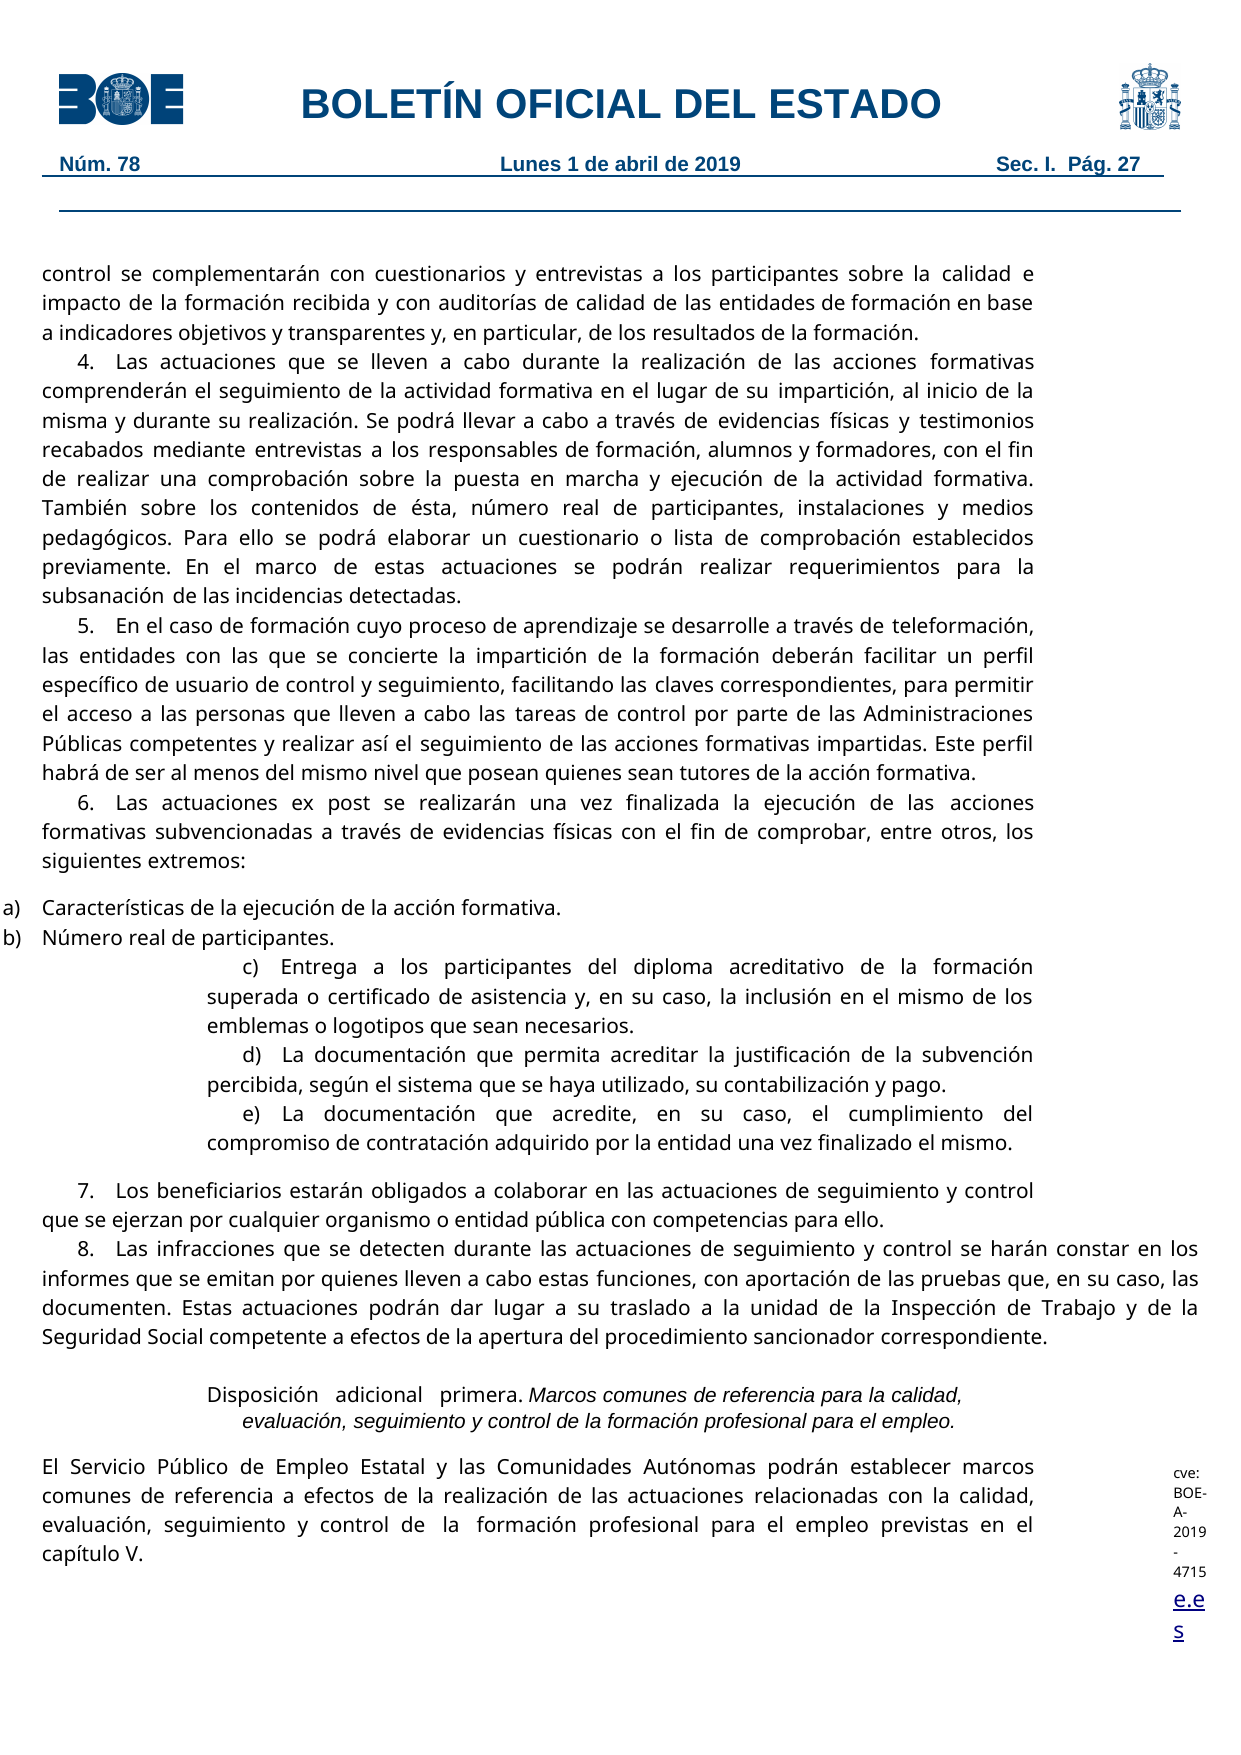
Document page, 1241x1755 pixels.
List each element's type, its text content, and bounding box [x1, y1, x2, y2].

text control se complementarán con cuestionarios y entrevistas a los participantes sobre la calidad e impacto de la formación recibida y con auditorías de calidad de las entidades de formación en base a indicadores objetivos y transparentes y, en particular, de los resultados de la formación. [42, 259, 1034, 346]
text Disposición adicional primera. Marcos comunes de referencia para la calidad, evaluación, seguimiento y control de la formación profesional para el empleo. [207, 1380, 1034, 1433]
list Entrega a los participantes del diploma acreditativo de la formación superada o certificado de asistencia y, en su caso, la inclusión en el mismo de los emblemas o logotipos que sean necesarios. [207, 952, 1034, 1039]
list Las actuaciones que se lleven a cabo durante la realización de las acciones formativas comprenderán el seguimiento de la actividad formativa en el lugar de su impartición, al inicio de la misma y durante su realización. Se podrá llevar a cabo a través de evidencias físicas y testimonios recabados mediante entrevistas a los responsables de formación, alumnos y formadores, con el fin de realizar una comprobación sobre la puesta en marcha y ejecución de la actividad formativa. También sobre los contenidos de ésta, número real de participantes, instalaciones y medios pedagógicos. Para ello se podrá elaborar un cuestionario o lista de comprobación establecidos previamente. En el marco de estas actuaciones se podrán realizar requerimientos para la subsanación de las incidencias detectadas. [42, 347, 1034, 610]
list Características de la ejecución de la acción formativa. [2, 893, 1199, 922]
list Las actuaciones ex post se realizarán una vez finalizada la ejecución de las acciones formativas subvencionadas a través de evidencias físicas con el fin de comprobar, entre otros, los siguientes extremos: [42, 788, 1034, 875]
text cve: BOE-A-2019-4715 [1173, 1462, 1209, 1582]
list La documentación que acredite, en su caso, el cumplimiento del compromiso de contratación adquirido por la entidad una vez finalizado el mismo. [207, 1099, 1034, 1157]
list Número real de participantes. [2, 923, 1199, 951]
text Verificable en http://www.boe.es [1173, 1583, 1209, 1672]
list En el caso de formación cuyo proceso de aprendizaje se desarrolle a través de teleformación, las entidades con las que se concierte la impartición de la formación deberán facilitar un perfil específico de usuario de control y seguimiento, facilitando las claves correspondientes, para permitir el acceso a las personas que lleven a cabo las tareas de control por parte de las Administraciones Públicas competentes y realizar así el seguimiento de las acciones formativas impartidas. Este perfil habrá de ser al menos del mismo nivel que posean quienes sean tutores de la acción formativa. [42, 612, 1034, 786]
list La documentación que permita acreditar la justificación de la subvención percibida, según el sistema que se haya utilizado, su contabilización y pago. [207, 1041, 1034, 1098]
text El Servicio Público de Empleo Estatal y las Comunidades Autónomas podrán establecer marcos comunes de referencia a efectos de la realización de las actuaciones relacionadas con la calidad, evaluación, seguimiento y control de la formación profesional para el empleo previstas en el capítulo V. [42, 1452, 1034, 1568]
list Los beneficiarios estarán obligados a colaborar en las actuaciones de seguimiento y control que se ejerzan por cualquier organismo o entidad pública con competencias para ello. [42, 1176, 1034, 1233]
list Las infracciones que se detecten durante las actuaciones de seguimiento y control se harán constar en los informes que se emitan por quienes lleven a cabo estas funciones, con aportación de las pruebas que, en su caso, las documenten. Estas actuaciones podrán dar lugar a su traslado a la unidad de la Inspección de Trabajo y de la Seguridad Social competente a efectos de la apertura del procedimiento sancionador correspondiente. [42, 1234, 1199, 1351]
